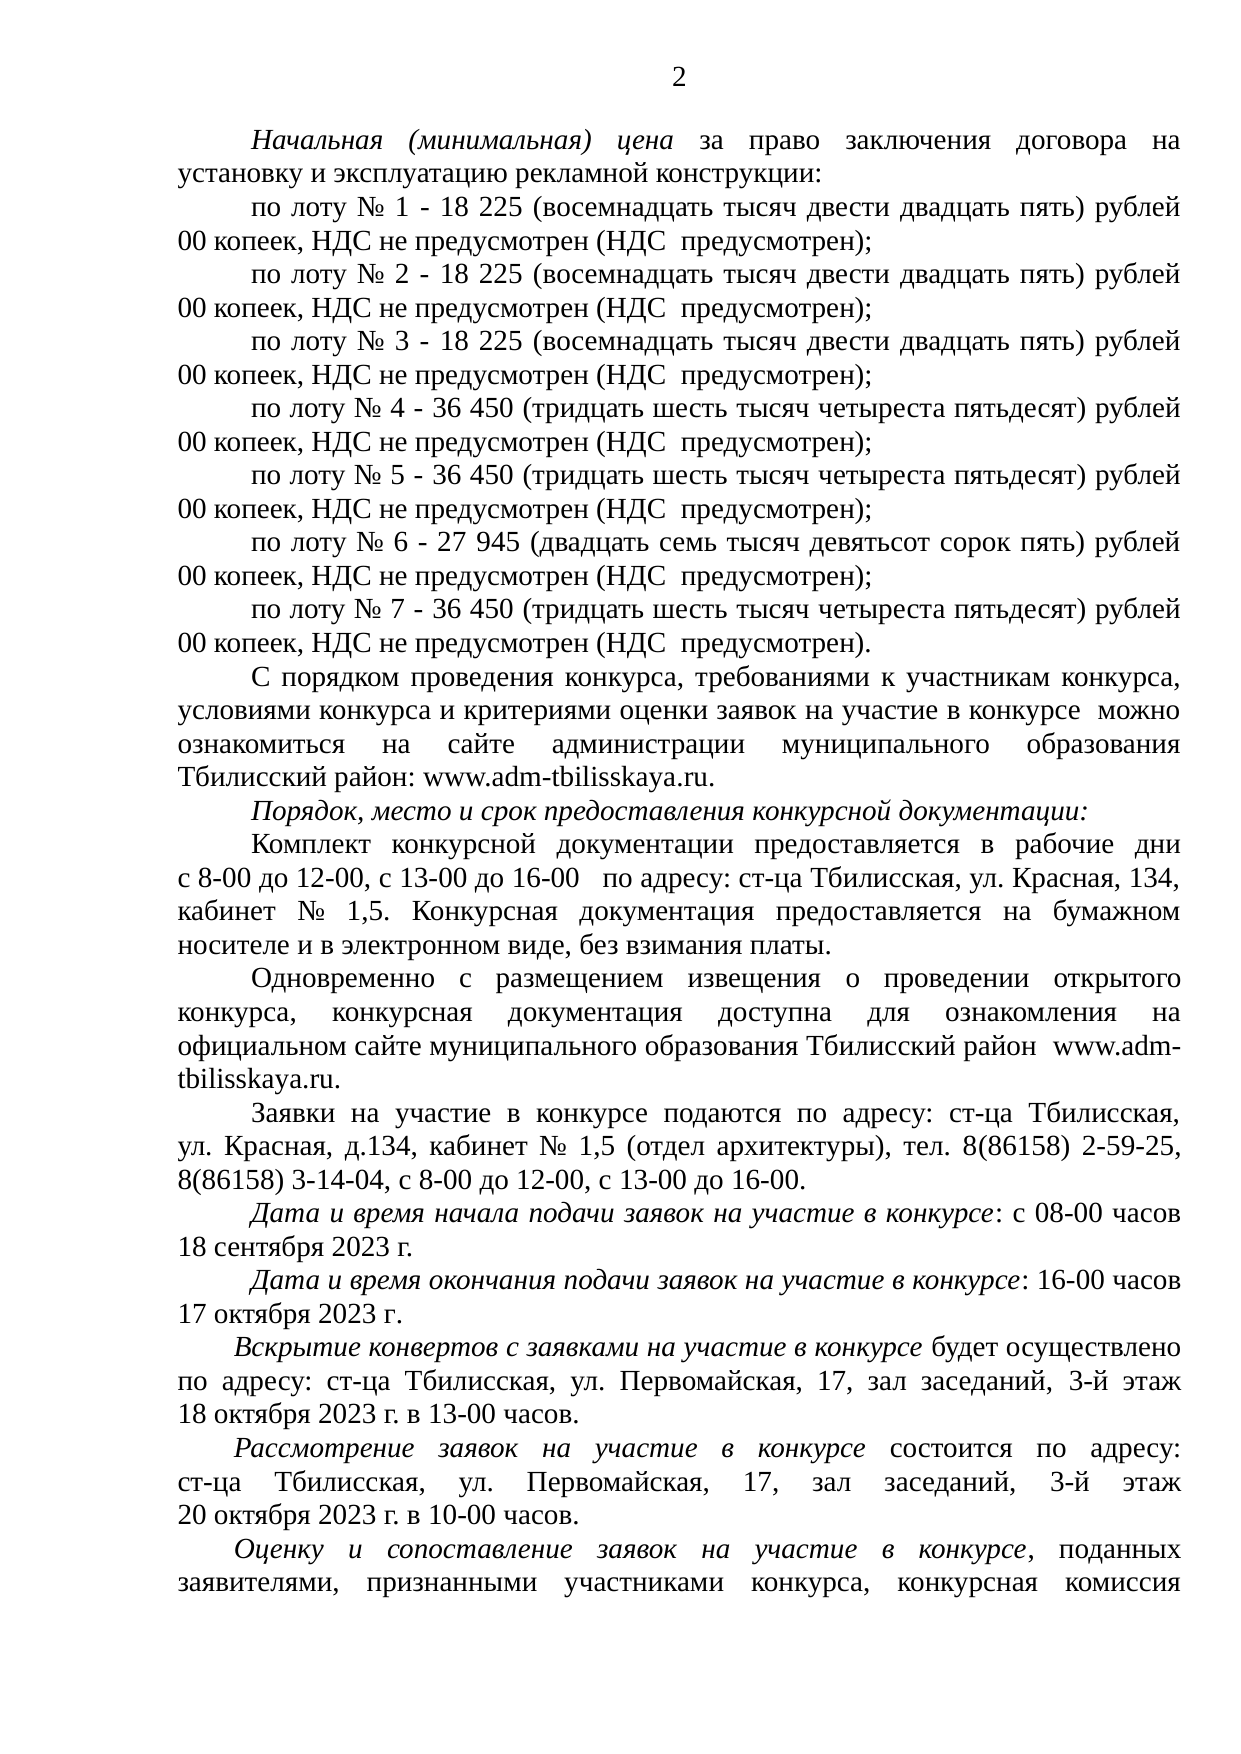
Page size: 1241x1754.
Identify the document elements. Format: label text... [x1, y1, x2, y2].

text Рассмотрение заявок на участие в конкурсе состоится по адресу: ст-ца Тбилисская, ул. Первомайская, 17, зал заседаний, 3-й этаж 20 октября 2023 г. в 10-00 часов. [177, 1430, 1181, 1531]
text по лоту № 7 - 36 450 (тридцать шесть тысяч четыреста пятьдесят) рублей 00 копеек, НДС не предусмотрен (НДС предусмотрен). [177, 592, 1181, 659]
text Начальная (минимальная) цена за право заключения договора на установку и эксплуатацию рекламной конструкции: [177, 122, 1181, 189]
text по лоту № 1 - 18 225 (восемнадцать тысяч двести двадцать пять) рублей 00 копеек, НДС не предусмотрен (НДС предусмотрен); [177, 189, 1181, 256]
text Одновременно с размещением извещения о проведении открытого конкурса, конкурсная документация доступна для ознакомления на официальном сайте муниципального образования Тбилисский район www.adm-tbilisskaya.ru. [177, 961, 1181, 1095]
text Дата и время начала подачи заявок на участие в конкурсе: с 08-00 часов 18 сентября 2023 г. [177, 1195, 1181, 1262]
text по лоту № 3 - 18 225 (восемнадцать тысяч двести двадцать пять) рублей 00 копеек, НДС не предусмотрен (НДС предусмотрен); [177, 323, 1181, 390]
text по лоту № 5 - 36 450 (тридцать шесть тысяч четыреста пятьдесят) рублей 00 копеек, НДС не предусмотрен (НДС предусмотрен); [177, 457, 1181, 524]
text по лоту № 2 - 18 225 (восемнадцать тысяч двести двадцать пять) рублей 00 копеек, НДС не предусмотрен (НДС предусмотрен); [177, 256, 1181, 323]
text Заявки на участие в конкурсе подаются по адресу: ст-ца Тбилисская, ул. Красная, д.134, кабинет № 1,5 (отдел архитектуры), тел. 8(86158) 2-59-25, 8(86158) 3-14-04, с 8-00 до 12-00, с 13-00 до 16-00. [177, 1095, 1181, 1195]
text С порядком проведения конкурса, требованиями к участникам конкурса, условиями конкурса и критериями оценки заявок на участие в конкурсе можно ознакомиться на сайте администрации муниципального образования Тбилисский район: www.adm-tbilisskaya.ru. [177, 659, 1181, 793]
text Порядок, место и срок предоставления конкурсной документации: [177, 793, 1181, 826]
text по лоту № 6 - 27 945 (двадцать семь тысяч девятьсот сорок пять) рублей 00 копеек, НДС не предусмотрен (НДС предусмотрен); [177, 524, 1181, 592]
text по лоту № 4 - 36 450 (тридцать шесть тысяч четыреста пятьдесят) рублей 00 копеек, НДС не предусмотрен (НДС предусмотрен); [177, 390, 1181, 457]
text Комплект конкурсной документации предоставляется в рабочие дни с 8-00 до 12-00, с 13-00 до 16-00 по адресу: ст-ца Тбилисская, ул. Красная, 134, кабинет № 1,5. Конкурсная документация предоставляется на бумажном носителе и в электронном виде, без взимания платы. [177, 826, 1181, 961]
text Дата и время окончания подачи заявок на участие в конкурсе: 16-00 часов 17 октября 2023 г. [177, 1262, 1181, 1329]
text Оценку и сопоставление заявок на участие в конкурсе, поданных заявителями, признанными участниками конкурса, конкурсная комиссия [177, 1531, 1181, 1598]
text Вскрытие конвертов с заявками на участие в конкурсе будет осуществлено по адресу: ст-ца Тбилисская, ул. Первомайская, 17, зал заседаний, 3-й этаж 18 октября 2023 г. в 13-00 часов. [177, 1329, 1181, 1430]
